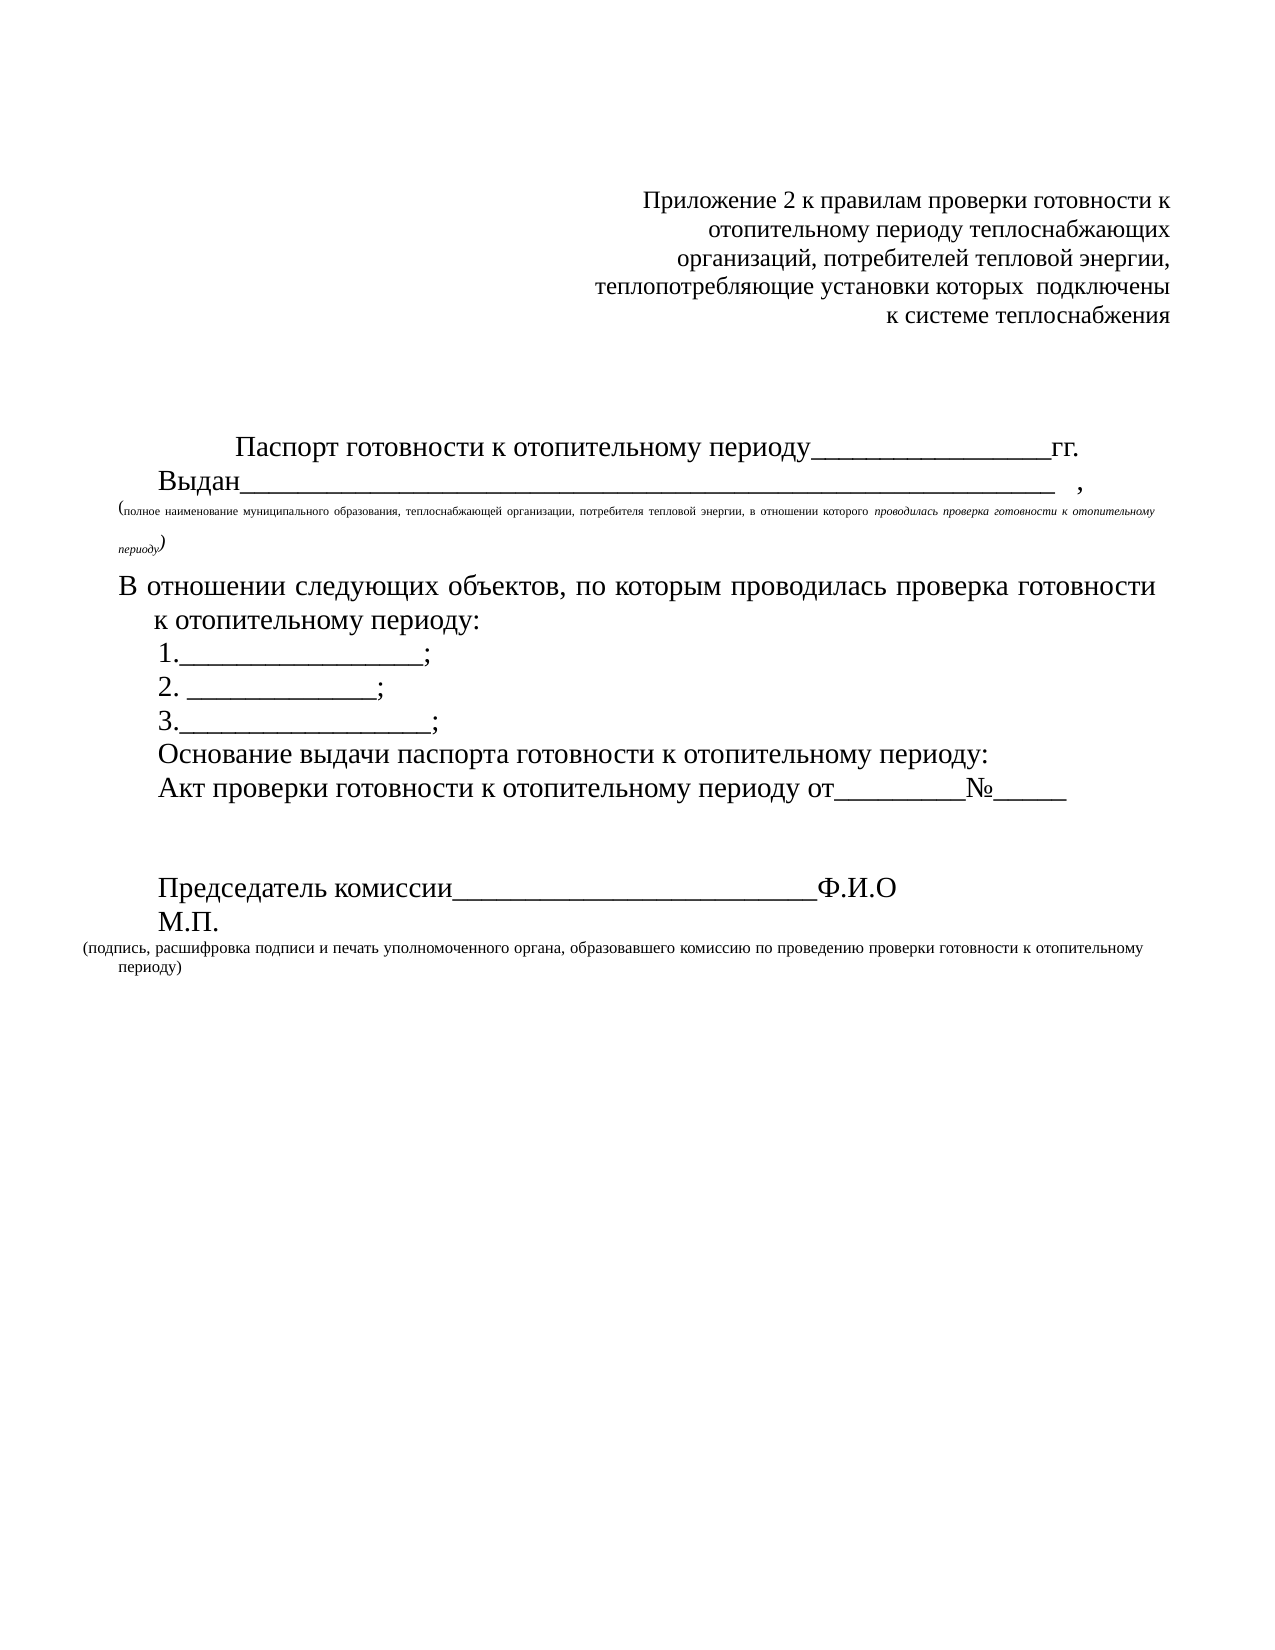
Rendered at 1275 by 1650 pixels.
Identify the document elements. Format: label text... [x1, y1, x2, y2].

text (полное наименование муниципального образования, теплоснабжающей организации, потребителя тепловой энергии, в отношении которого проводилась проверка готовности к отопительному периоду) [118, 497, 1157, 568]
text Выдан _______________________________________ , [158, 463, 1157, 497]
text (подпись, расшифровка подписи и печать уполномоченного органа, образовавшего комиссию по проведению проверки готовности к отопительному периоду) [83, 937, 1144, 976]
table_header [107, 185, 573, 329]
text Основание выдачи паспорта готовности к отопительному периоду: [158, 736, 1144, 770]
text 3. ; [439, 703, 1144, 736]
table_header Приложение 2 к правилам проверки готовности к отопительному периоду теплоснабжающих организаций, потребителей тепловой энергии, теплопотребляющие установки которых подключены к системе теплоснабжения [574, 185, 1182, 329]
text М.П. [158, 904, 1144, 937]
text 1. ; [158, 636, 1157, 669]
text Паспорт готовности к отопительному периоду _______гг. [235, 429, 1157, 463]
text 2. _____________; [158, 669, 1144, 703]
text Акт проверки готовности к отопительному периоду от_________№_____ [158, 770, 1144, 803]
text В отношении следующих объектов, по которым проводилась проверка готовности к отопительному периоду: [118, 568, 1157, 636]
text Председатель комиссии_________________________Ф.И.О [158, 870, 1144, 904]
